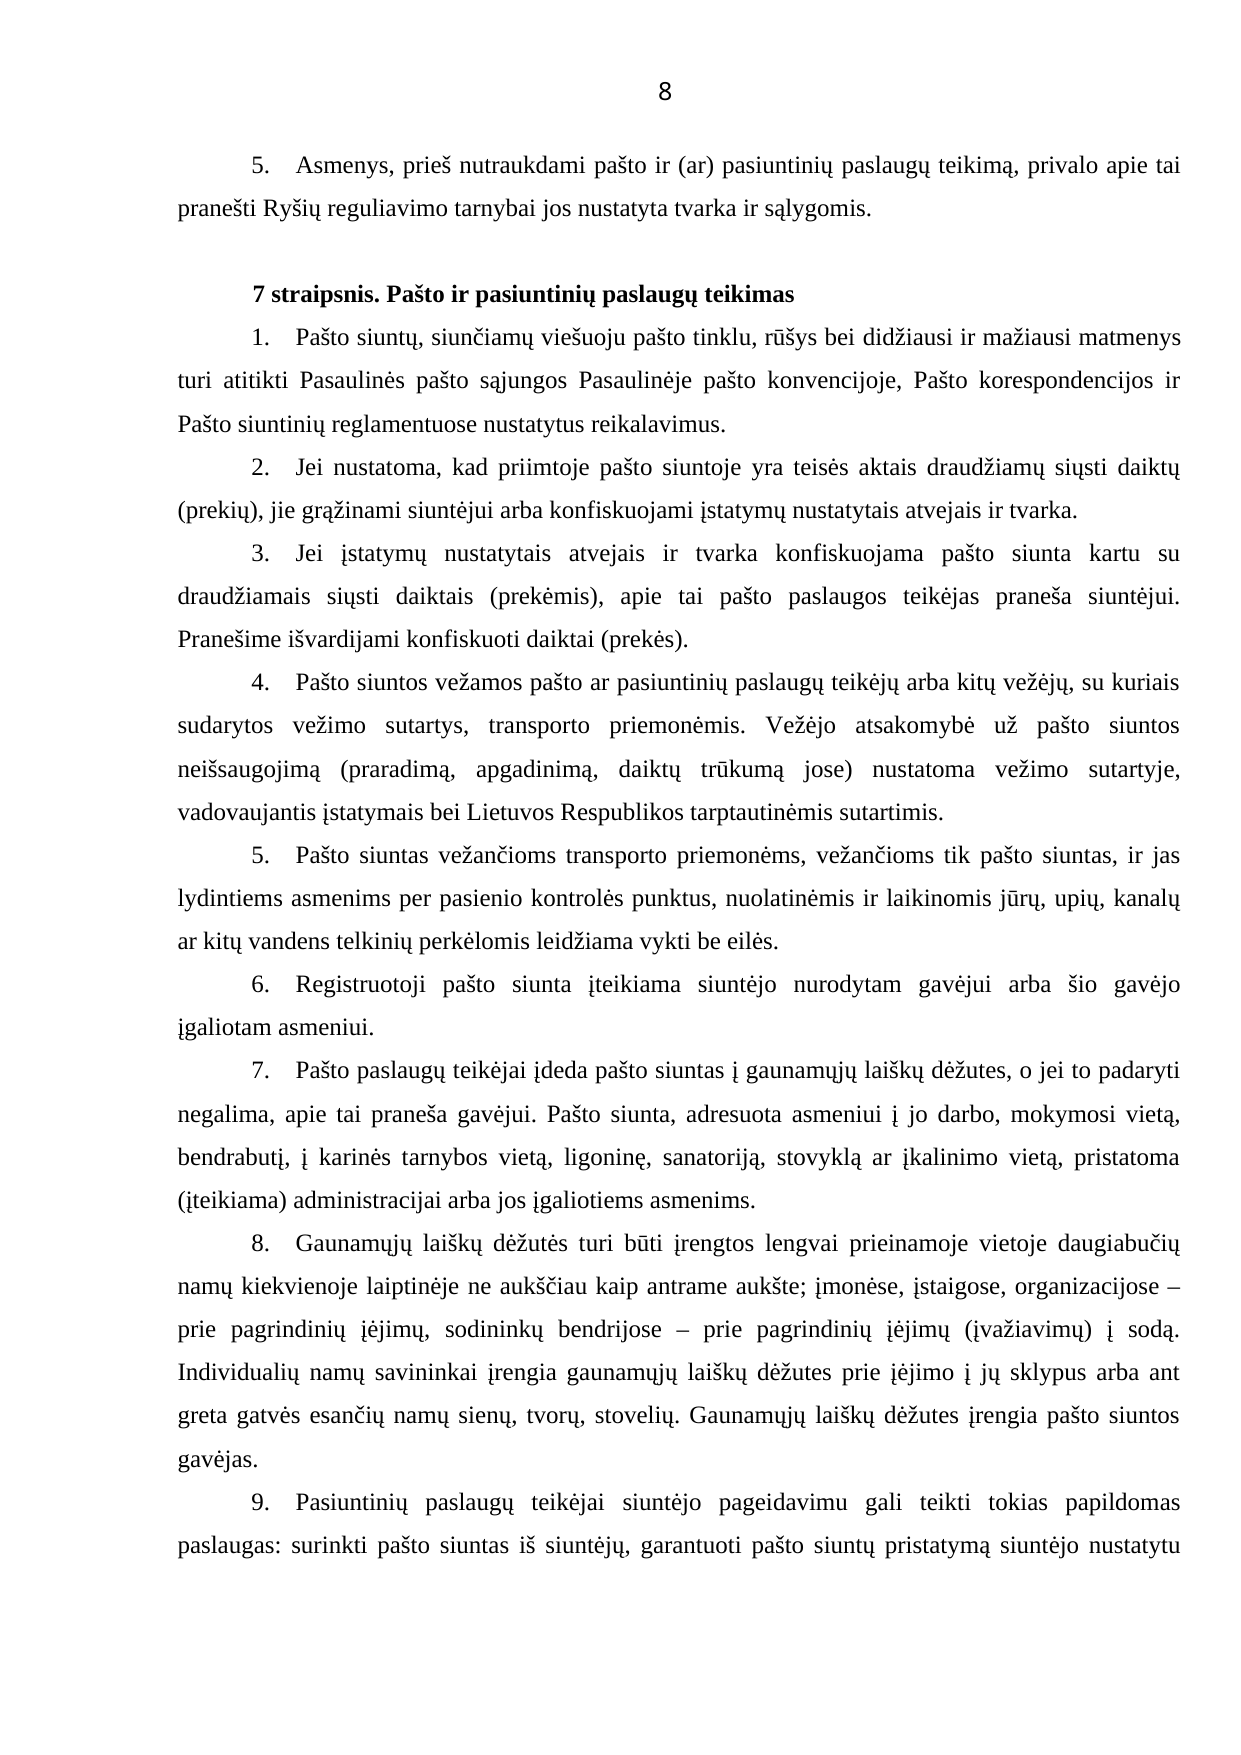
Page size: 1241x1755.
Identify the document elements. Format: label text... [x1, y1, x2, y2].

text 7 straipsnis. Pašto ir pasiuntinių paslaugų teikimas [252, 279, 1181, 308]
text 2. Jei nustatoma, kad priimtoje pašto siuntoje yra teisės aktais draudžiamų siųsti daiktų (prekių), jie grąžinami siuntėjui arba konfiskuojami įstatymų nustatytais atvejais ir tvarka. [177, 452, 1181, 524]
text 6. Registruotoji pašto siunta įteikiama siuntėjo nurodytam gavėjui arba šio gavėjo įgaliotam asmeniui. [177, 969, 1181, 1041]
text 3. Jei įstatymų nustatytais atvejais ir tvarka konfiskuojama pašto siunta kartu su draudžiamais siųsti daiktais (prekėmis), apie tai pašto paslaugos teikėjas praneša siuntėjui. Pranešime išvardijami konfiskuoti daiktai (prekės). [177, 538, 1181, 653]
text 4. Pašto siuntos vežamos pašto ar pasiuntinių paslaugų teikėjų arba kitų vežėjų, su kuriais sudarytos vežimo sutartys, transporto priemonėmis. Vežėjo atsakomybė už pašto siuntos neišsaugojimą (praradimą, apgadinimą, daiktų trūkumą jose) nustatoma vežimo sutartyje, vadovaujantis įstatymais bei Lietuvos Respublikos tarptautinėmis sutartimis. [177, 667, 1181, 826]
text 1. Pašto siuntų, siunčiamų viešuoju pašto tinklu, rūšys bei didžiausi ir mažiausi matmenys turi atitikti Pasaulinės pašto sąjungos Pasaulinėje pašto konvencijoje, Pašto korespondencijos ir Pašto siuntinių reglamentuose nustatytus reikalavimus. [177, 322, 1181, 437]
text 9. Pasiuntinių paslaugų teikėjai siuntėjo pageidavimu gali teikti tokias papildomas paslaugas: surinkti pašto siuntas iš siuntėjų, garantuoti pašto siuntų pristatymą siuntėjo nustatytu [177, 1487, 1181, 1559]
text 7. Pašto paslaugų teikėjai įdeda pašto siuntas į gaunamųjų laiškų dėžutes, o jei to padaryti negalima, apie tai praneša gavėjui. Pašto siunta, adresuota asmeniui į jo darbo, mokymosi vietą, bendrabutį, į karinės tarnybos vietą, ligoninę, sanatoriją, stovyklą ar įkalinimo vietą, pristatoma (įteikiama) administracijai arba jos įgaliotiems asmenims. [177, 1056, 1181, 1214]
text 8. Gaunamųjų laiškų dėžutės turi būti įrengtos lengvai prieinamoje vietoje daugiabučių namų kiekvienoje laiptinėje ne aukščiau kaip antrame aukšte; įmonėse, įstaigose, organizacijose – prie pagrindinių įėjimų, sodininkų bendrijose – prie pagrindinių įėjimų (įvažiavimų) į sodą. Individualių namų savininkai įrengia gaunamųjų laiškų dėžutes prie įėjimo į jų sklypus arba ant greta gatvės esančių namų sienų, tvorų, stovelių. Gaunamųjų laiškų dėžutes įrengia pašto siuntos gavėjas. [177, 1228, 1181, 1472]
text 5. Asmenys, prieš nutraukdami pašto ir (ar) pasiuntinių paslaugų teikimą, privalo apie tai pranešti Ryšių reguliavimo tarnybai jos nustatyta tvarka ir sąlygomis. [177, 150, 1181, 222]
text 5. Pašto siuntas vežančioms transporto priemonėms, vežančioms tik pašto siuntas, ir jas lydintiems asmenims per pasienio kontrolės punktus, nuolatinėmis ir laikinomis jūrų, upių, kanalų ar kitų vandens telkinių perkėlomis leidžiama vykti be eilės. [177, 840, 1181, 955]
